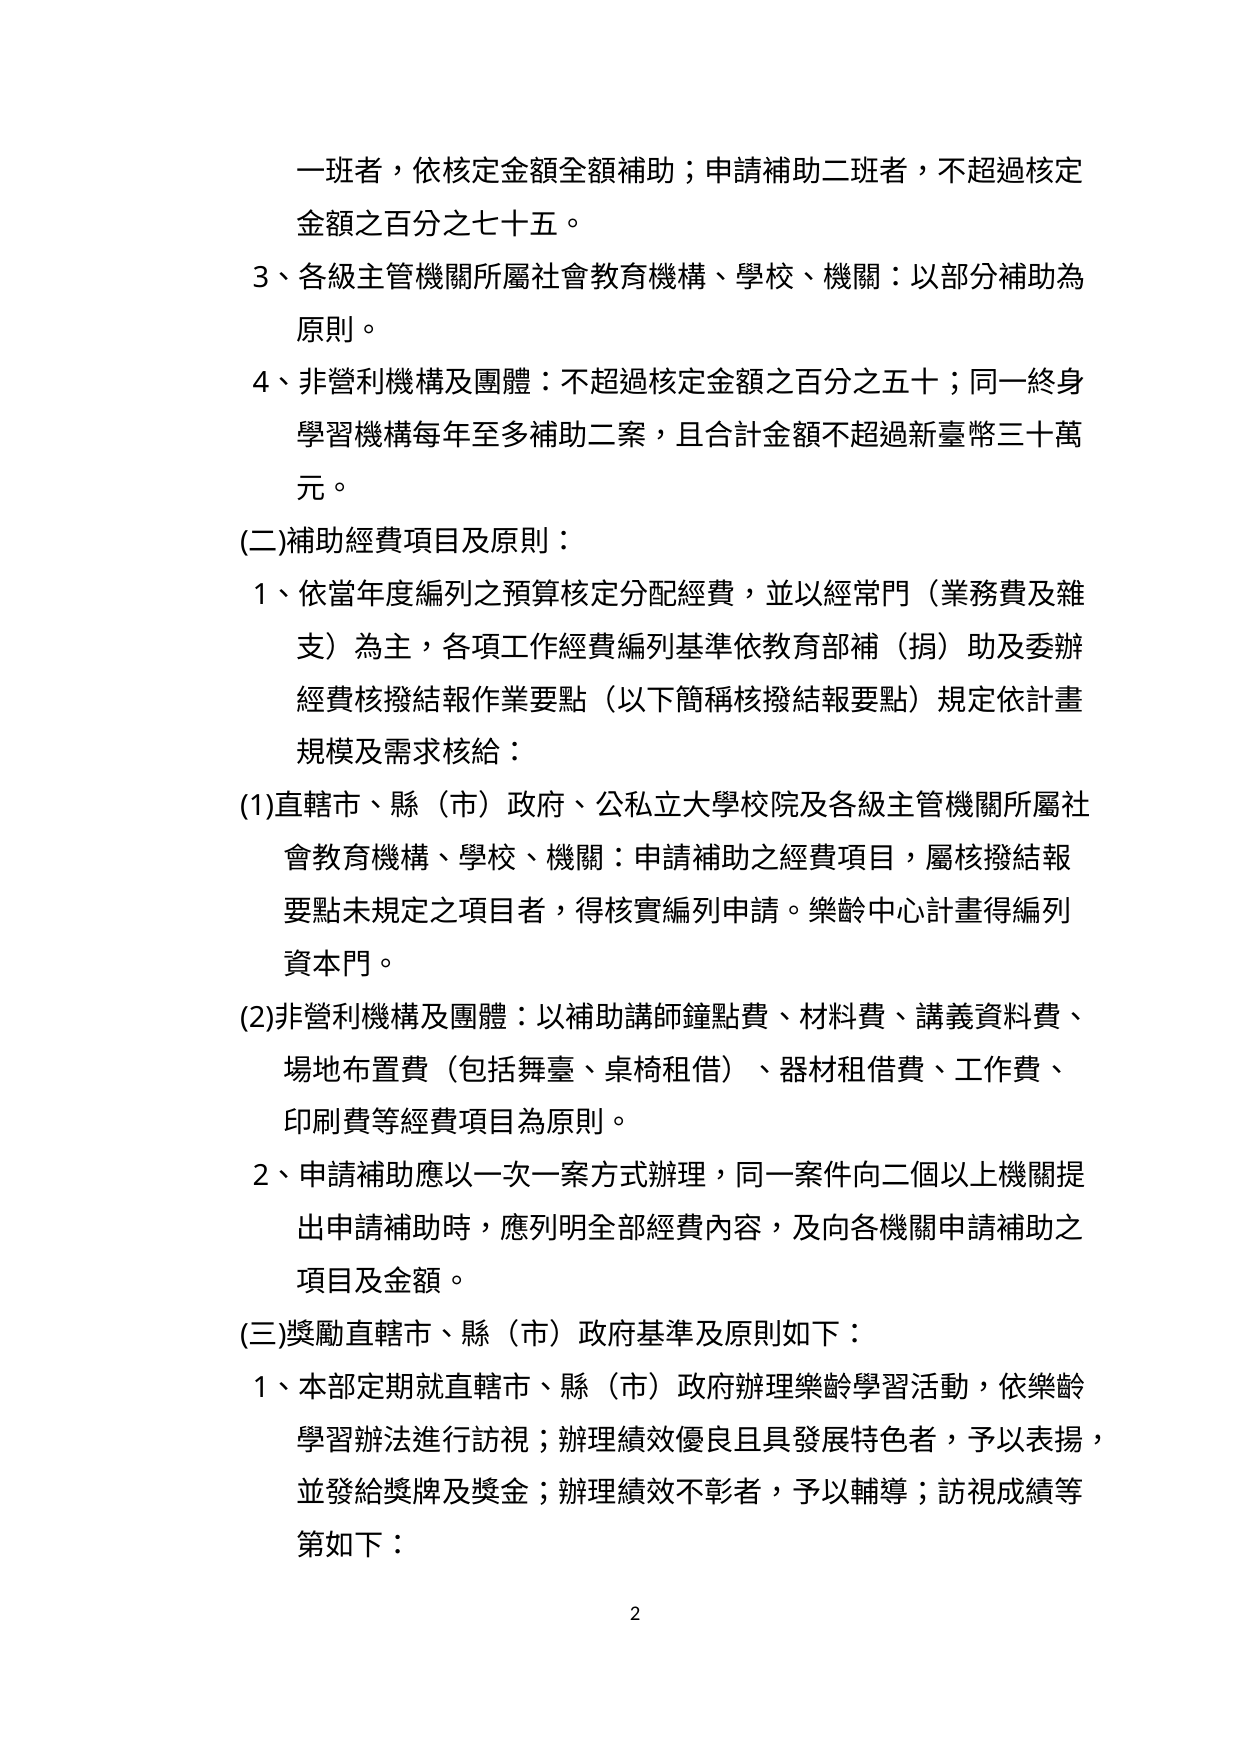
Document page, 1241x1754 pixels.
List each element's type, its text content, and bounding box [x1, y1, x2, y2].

text (二)補助經費項目及原則： [240, 518, 1092, 560]
text 4、非營利機構及團體：不超過核定金額之百分之五十；同一終身學習機構每年至多補助二案，且合計金額不超過新臺幣三十萬元。 [252, 359, 1092, 507]
text (三)獎勵直轄市、縣（市）政府基準及原則如下： [240, 1310, 1092, 1353]
text 2、申請補助應以一次一案方式辦理，同一案件向二個以上機關提出申請補助時，應列明全部經費內容，及向各機關申請補助之項目及金額。 [252, 1152, 1092, 1300]
text 1、依當年度編列之預算核定分配經費，並以經常門（業務費及雜支）為主，各項工作經費編列基準依教育部補（捐）助及委辦經費核撥結報作業要點（以下簡稱核撥結報要點）規定依計畫規模及需求核給： [252, 571, 1092, 771]
text (1)直轄市、縣（市）政府、公私立大學校院及各級主管機關所屬社會教育機構、學校、機關：申請補助之經費項目，屬核撥結報要點未規定之項目者，得核實編列申請。樂齡中心計畫得編列資本門。 [240, 782, 1092, 983]
text 一班者，依核定金額全額補助；申請補助二班者，不超過核定金額之百分之七十五。 [252, 148, 1092, 243]
text 1、本部定期就直轄市、縣（市）政府辦理樂齡學習活動，依樂齡學習辦法進行訪視；辦理績效優良且具發展特色者，予以表揚，並發給獎牌及獎金；辦理績效不彰者，予以輔導；訪視成績等第如下： [252, 1363, 1092, 1564]
text (2)非營利機構及團體：以補助講師鐘點費、材料費、講義資料費、場地布置費（包括舞臺、桌椅租借）、器材租借費、工作費、印刷費等經費項目為原則。 [240, 993, 1092, 1141]
text 3、各級主管機關所屬社會教育機構、學校、機關：以部分補助為原則。 [252, 253, 1092, 348]
